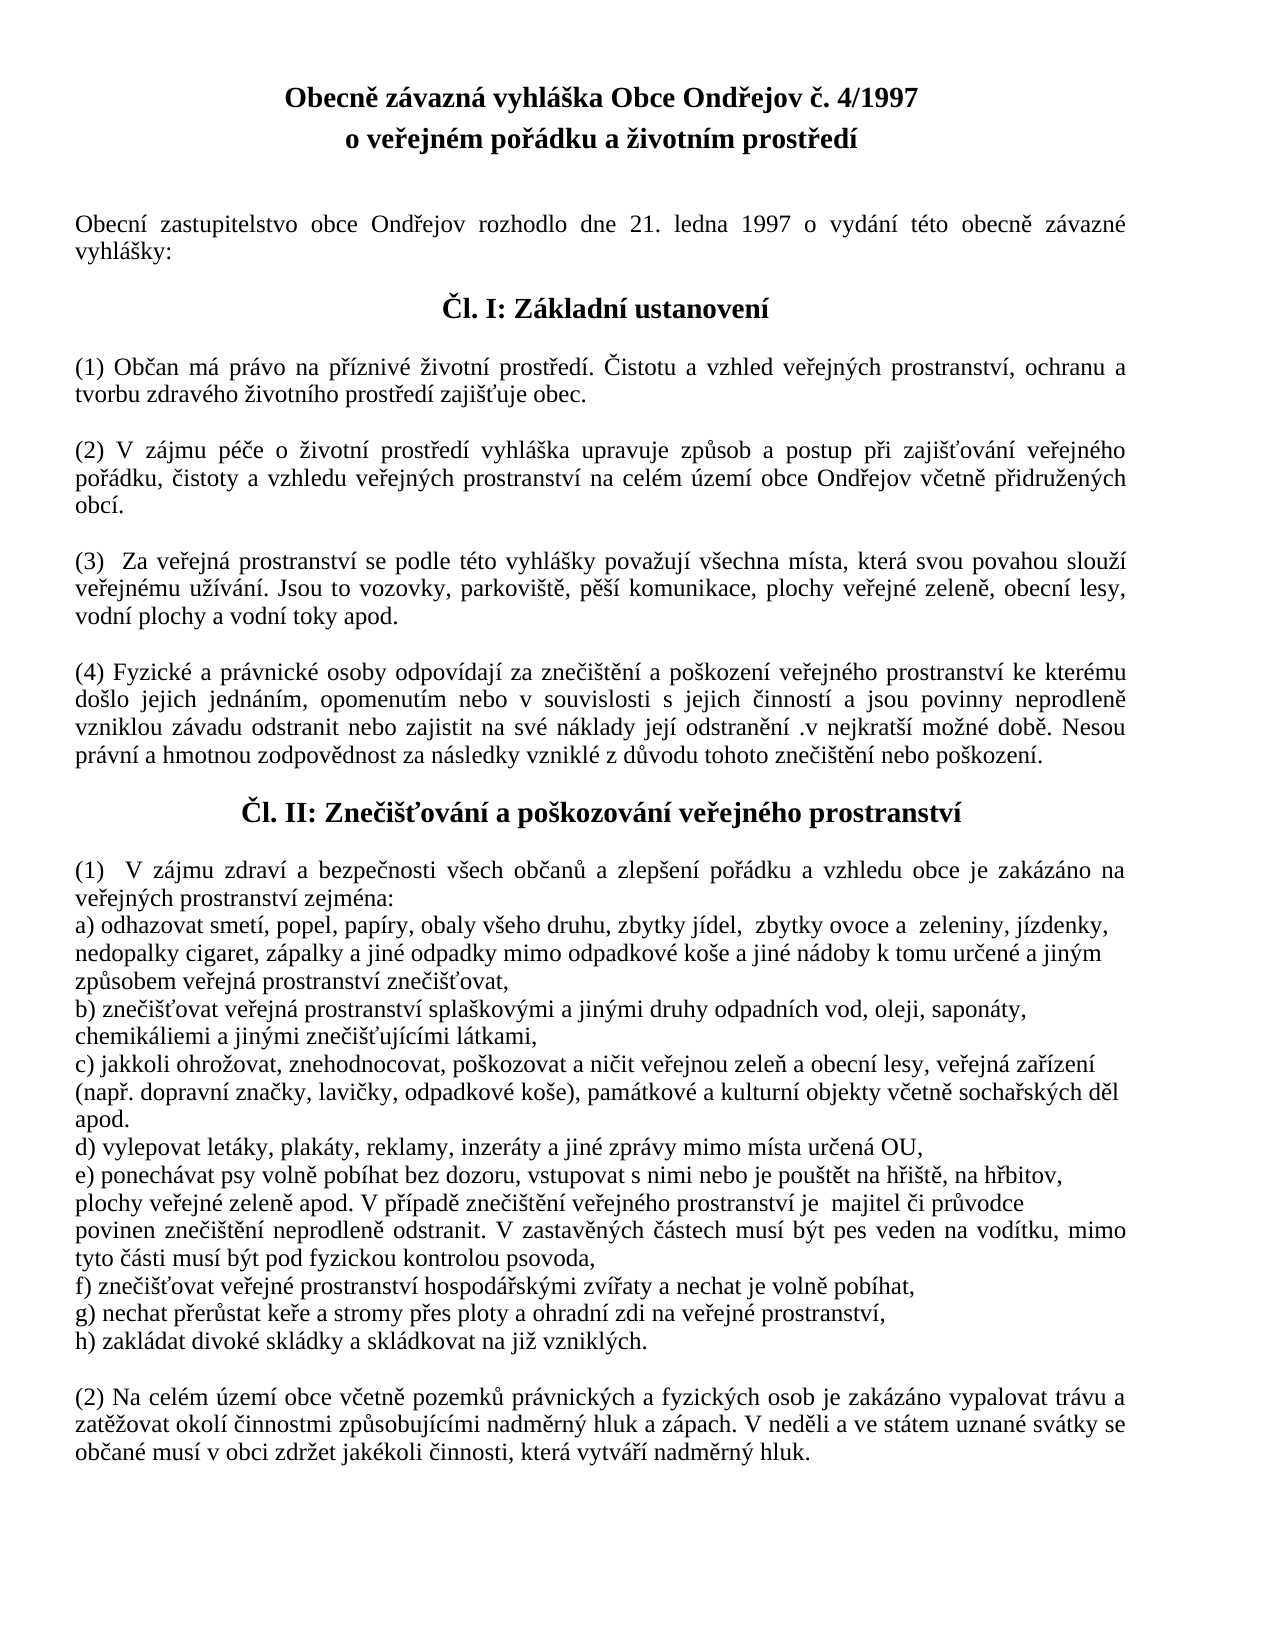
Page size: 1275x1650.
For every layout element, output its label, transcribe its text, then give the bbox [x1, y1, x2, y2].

text d) vylepovat letáky, plakáty, reklamy, inzeráty a jiné zprávy mimo místa určená OU, [75, 1133, 1127, 1161]
text a) odhazovat smetí, popel, papíry, obaly všeho druhu, zbytky jídel, zbytky ovoce a zeleniny, jízdenky, nedopalky cigaret, zápalky a jiné odpadky mimo odpadkové koše a jiné nádoby k tomu určené a jiným způsobem veřejná prostranství znečišťovat, [75, 912, 1127, 995]
text Obecní zastupitelstvo obce Ondřejov rozhodlo dne 21. ledna 1997 o vydání této obecně závazné vyhlášky: [75, 210, 1127, 265]
text (1) Občan má právo na příznivé životní prostředí. Čistotu a vzhled veřejných prostranství, ochranu a tvorbu zdravého životního prostředí zajišťuje obec. [75, 353, 1127, 408]
text e) ponechávat psy volně pobíhat bez dozoru, vstupovat s nimi nebo je pouštět na hřiště, na hřbitov, plochy veřejné zeleně apod. V případě znečištění veřejného prostranství je majitel či průvodce [75, 1161, 1127, 1216]
text g) nechat přerůstat keře a stromy přes ploty a ohradní zdi na veřejné prostranství, [75, 1299, 1127, 1327]
text h) zakládat divoké skládky a skládkovat na již vzniklých. [75, 1327, 1127, 1355]
text c) jakkoli ohrožovat, znehodnocovat, poškozovat a ničit veřejnou zeleň a obecní lesy, veřejná zařízení (např. dopravní značky, lavičky, odpadkové koše), památkové a kulturní objekty včetně sochařských děl apod. [75, 1050, 1127, 1133]
text b) znečišťovat veřejná prostranství splaškovými a jinými druhy odpadních vod, oleji, saponáty, chemikáliemi a jinými znečišťujícími látkami, [75, 995, 1127, 1050]
text (3) Za veřejná prostranství se podle této vyhlášky považují všechna místa, která svou povahou slouží veřejnému užívání. Jsou to vozovky, parkoviště, pěší komunikace, plochy veřejné zeleně, obecní lesy, vodní plochy a vodní toky apod. [75, 547, 1127, 630]
text (2) V zájmu péče o životní prostředí vyhláška upravuje způsob a postup při zajišťování veřejného pořádku, čistoty a vzhledu veřejných prostranství na celém území obce Ondřejov včetně přidružených obcí. [75, 436, 1127, 519]
text f) znečišťovat veřejné prostranství hospodářskými zvířaty a nechat je volně pobíhat, [75, 1272, 1127, 1299]
text (4) Fyzické a právnické osoby odpovídají za znečištění a poškození veřejného prostranství ke kterému došlo jejich jednáním, opomenutím nebo v souvislosti s jejich činností a jsou povinny neprodleně vzniklou závadu odstranit nebo zajistit na své náklady její odstranění .v nejkratší možné době. Nesou právní a hmotnou zodpovědnost za následky vzniklé z důvodu tohoto znečištění nebo poškození. [75, 658, 1127, 768]
text povinen znečištění neprodleně odstranit. V zastavěných částech musí být pes veden na vodítku, mimo tyto části musí být pod fyzickou kontrolou psovoda, [75, 1216, 1127, 1272]
text Čl. I: Základní ustanovení [75, 293, 1127, 325]
text Obecně závazná vyhláška Obce Ondřejov č. 4/1997 [75, 75, 1127, 114]
text (2) Na celém území obce včetně pozemků právnických a fyzických osob je zakázáno vypalovat trávu a zatěžovat okolí činnostmi způsobujícími nadměrný hluk a zápach. V neděli a ve státem uznané svátky se občané musí v obci zdržet jakékoli činnosti, která vytváří nadměrný hluk. [75, 1383, 1127, 1466]
text (1) V zájmu zdraví a bezpečnosti všech občanů a zlepšení pořádku a vzhledu obce je zakázáno na veřejných prostranství zejména: [75, 856, 1127, 912]
text o veřejném pořádku a životním prostředí [75, 114, 1127, 154]
text Čl. II: Znečišťování a poškozování veřejného prostranství [75, 796, 1127, 828]
